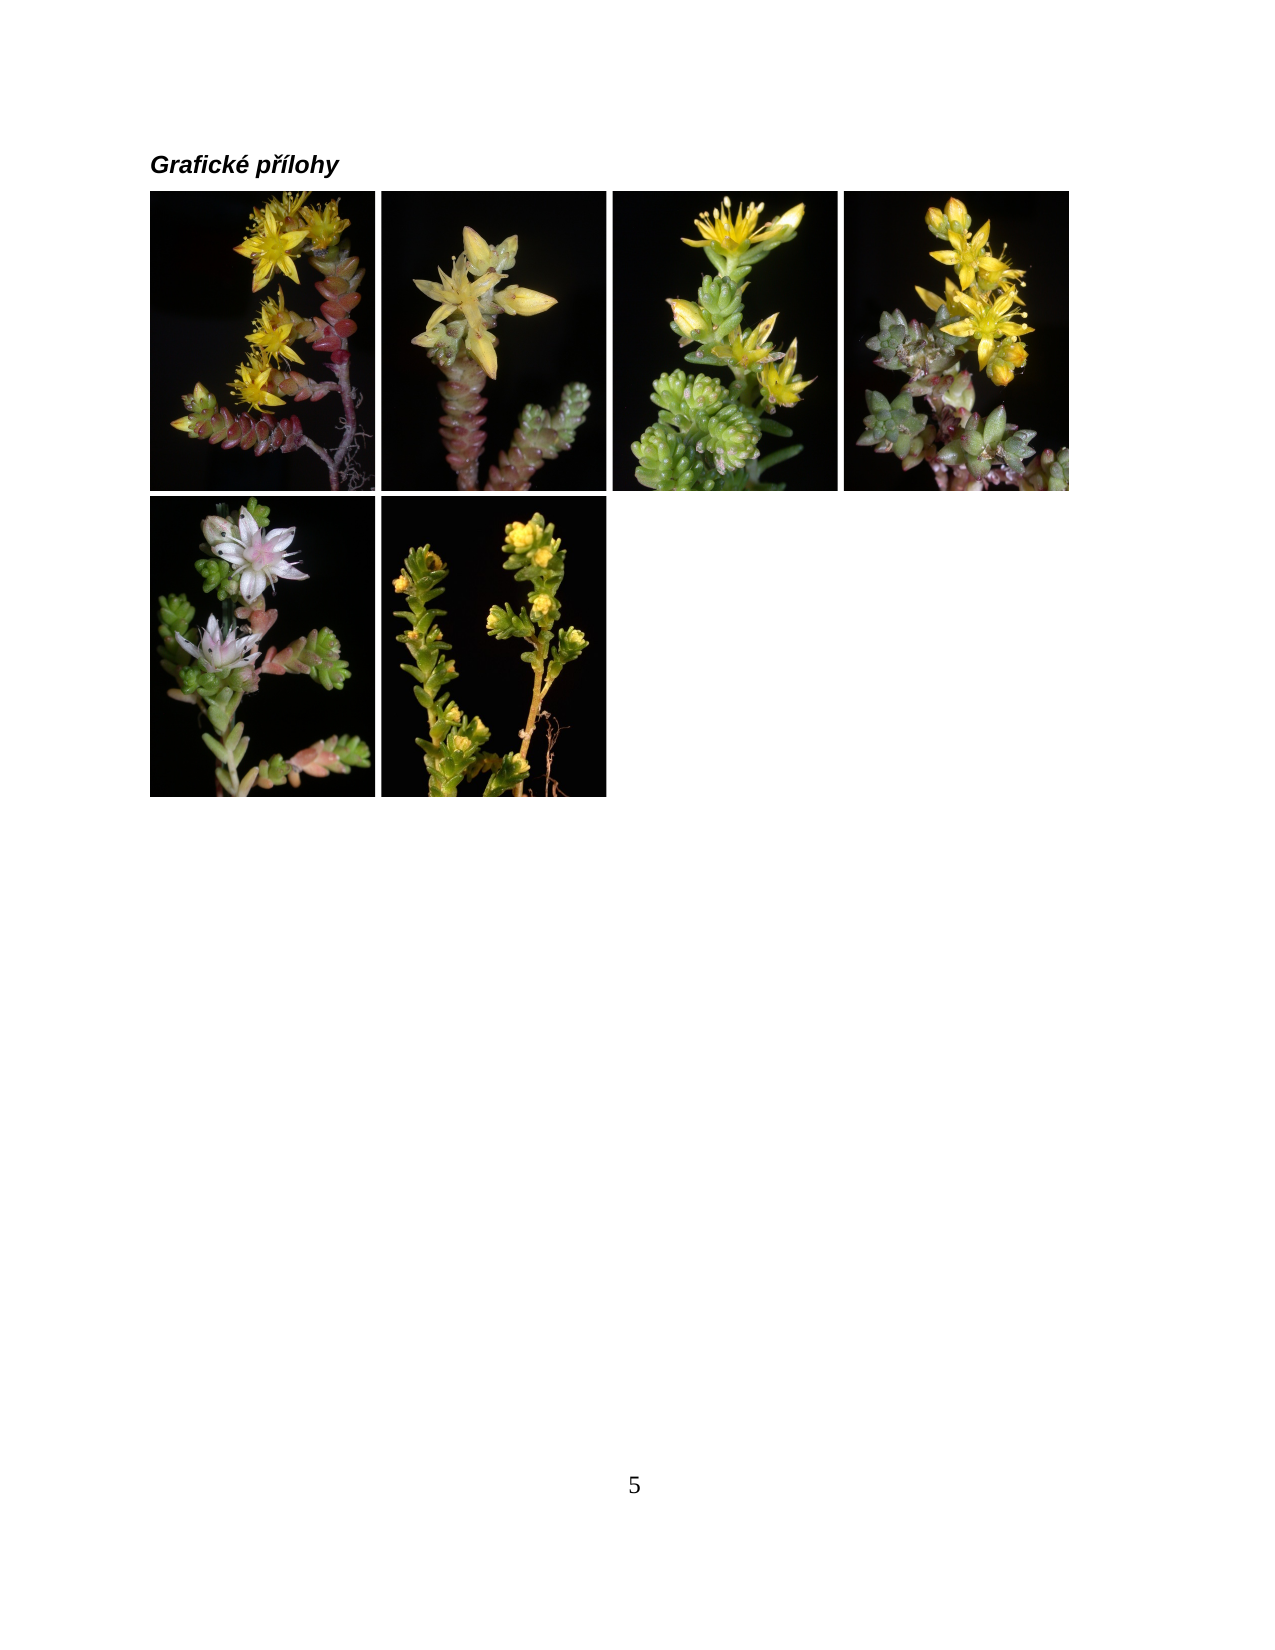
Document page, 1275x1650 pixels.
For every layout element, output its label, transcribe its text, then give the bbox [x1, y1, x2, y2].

picture [381, 496, 607, 797]
picture [150, 496, 375, 797]
picture [381, 191, 607, 491]
picture [612, 191, 838, 491]
picture [150, 191, 375, 491]
subtitle Grafické přílohy [150, 150, 1125, 178]
picture [843, 191, 1069, 491]
